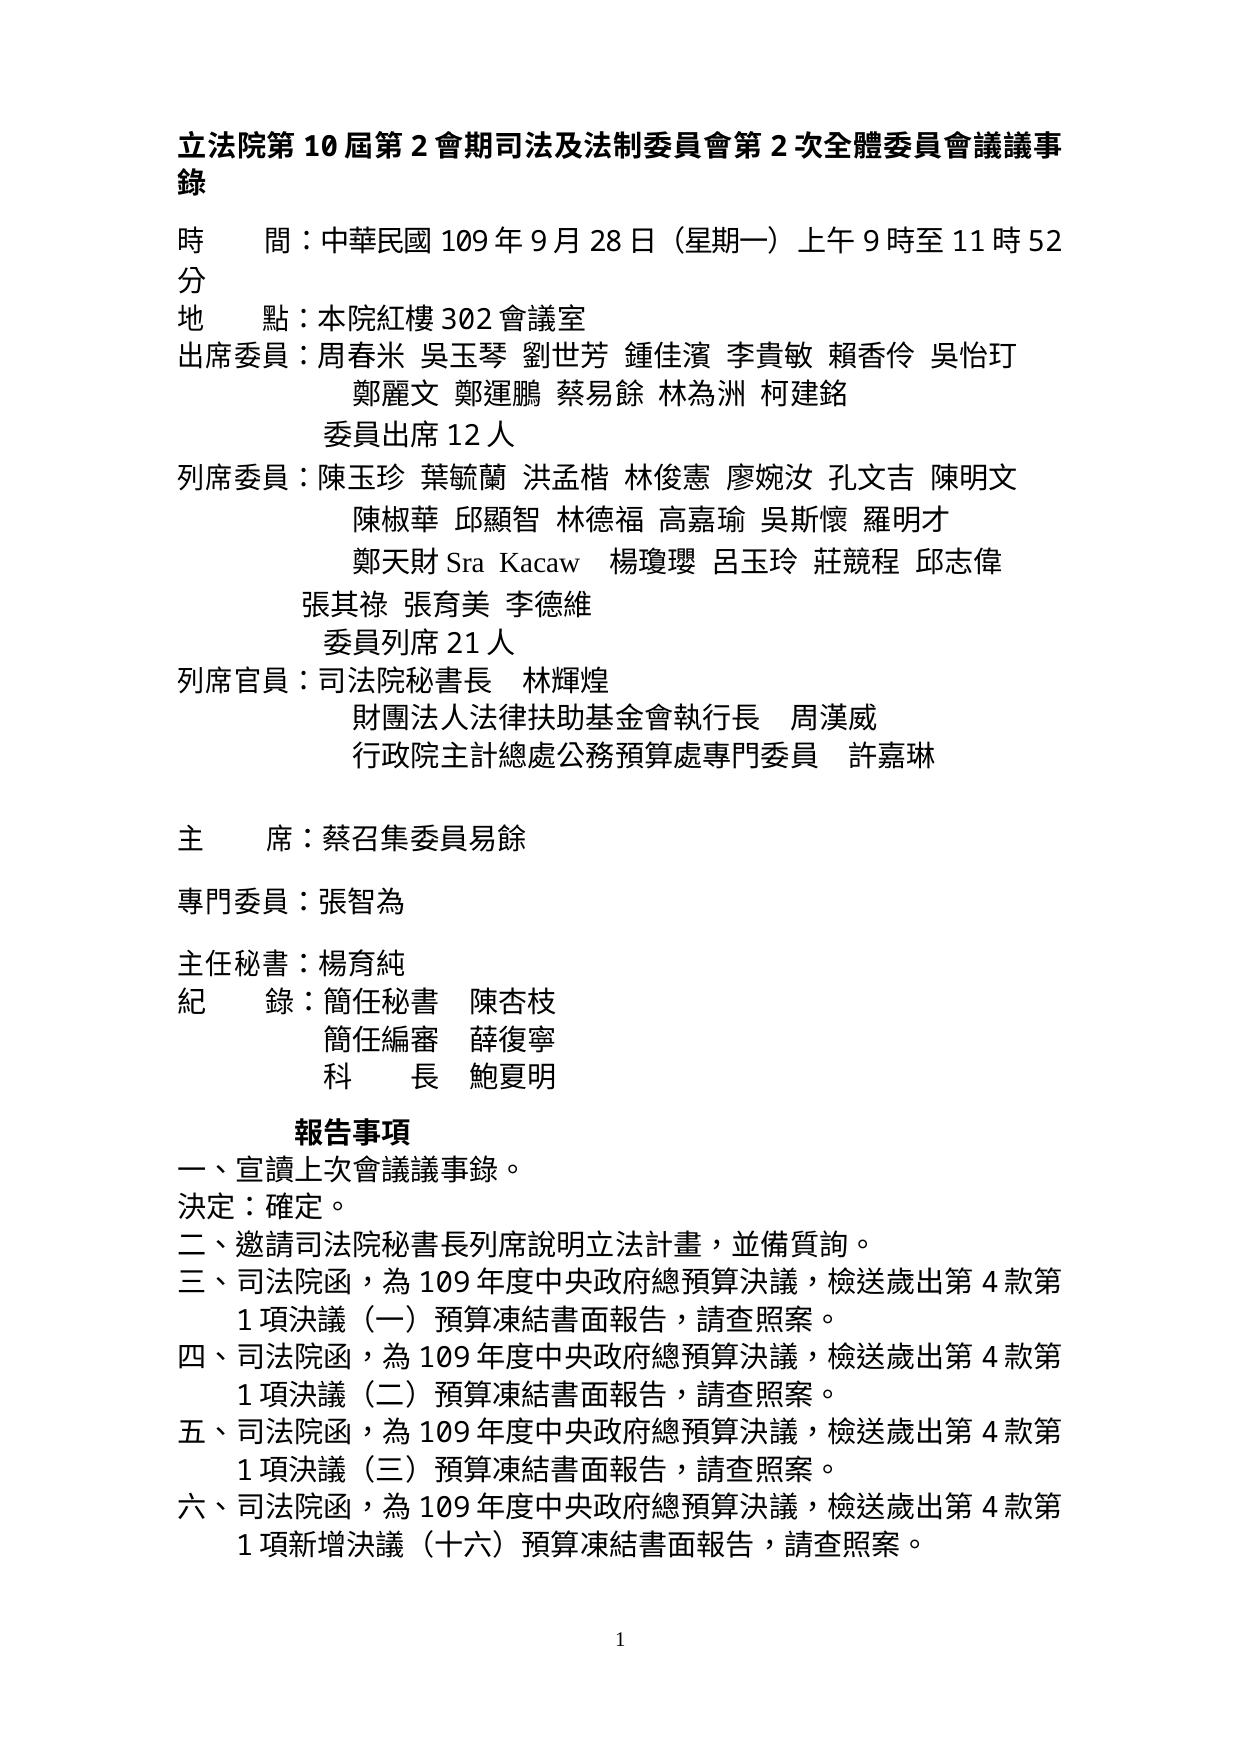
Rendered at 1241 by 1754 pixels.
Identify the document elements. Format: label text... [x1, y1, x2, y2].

text 鄭天財Sra Kacaw 楊瓊瓔 呂玉玲 莊競程 邱志偉 [177, 539, 1063, 581]
text 紀 錄：簡任秘書 陳杏枝 [177, 983, 1063, 1020]
text 立法院第10屆第2會期司法及法制委員會第2次全體委員會議議事錄 [177, 126, 1063, 201]
text 列席委員：陳玉珍 葉毓蘭 洪孟楷 林俊憲 廖婉汝 孔文吉 陳明文 [177, 454, 1063, 496]
text 一、宣讀上次會議議事錄。 [177, 1150, 1063, 1188]
text 委員列席21人 [177, 623, 1063, 661]
text 報告事項 [177, 1114, 1063, 1150]
text 六、司法院函，為109年度中央政府總預算決議，檢送歲出第4款第1項新增決議（十六）預算凍結書面報告，請查照案。 [177, 1488, 1063, 1563]
text 科 長 鮑夏明 [177, 1058, 1063, 1095]
text 陳椒華 邱顯智 林德福 高嘉瑜 吳斯懷 羅明才 [177, 496, 1063, 539]
text 四、司法院函，為109年度中央政府總預算決議，檢送歲出第4款第1項決議（二）預算凍結書面報告，請查照案。 [177, 1338, 1063, 1413]
text 簡任編審 薛復寧 [177, 1020, 1063, 1058]
text 決定：確定。 [177, 1188, 1063, 1225]
text 出席委員：周春米 吳玉琴 劉世芳 鍾佳濱 李貴敏 賴香伶 吳怡玎 [177, 337, 1063, 374]
text 三、司法院函，為109年度中央政府總預算決議，檢送歲出第4款第1項決議（一）預算凍結書面報告，請查照案。 [177, 1263, 1063, 1338]
text 鄭麗文 鄭運鵬 蔡易餘 林為洲 柯建銘 [177, 374, 1063, 412]
text 財團法人法律扶助基金會執行長 周漢威 [177, 698, 1063, 736]
text 張其祿 張育美 李德維 [177, 581, 1063, 623]
text 二、邀請司法院秘書長列席說明立法計畫，並備質詢。 [177, 1225, 1063, 1263]
text 地 點：本院紅樓302會議室 [177, 299, 1063, 337]
text 委員出席12人 [177, 412, 1063, 454]
text 列席官員：司法院秘書長 林輝煌 [177, 661, 1063, 698]
text 時 間：中華民國109年9月28日（星期一）上午9時至11時52分 [177, 220, 1063, 299]
text 主任秘書：楊育純 [177, 920, 1063, 983]
text 行政院主計總處公務預算處專門委員 許嘉琳 [177, 736, 1063, 773]
text 五、司法院函，為109年度中央政府總預算決議，檢送歲出第4款第1項決議（三）預算凍結書面報告，請查照案。 [177, 1413, 1063, 1488]
text 主 席：蔡召集委員易餘 [177, 795, 1063, 858]
text 專門委員：張智為 [177, 858, 1063, 920]
